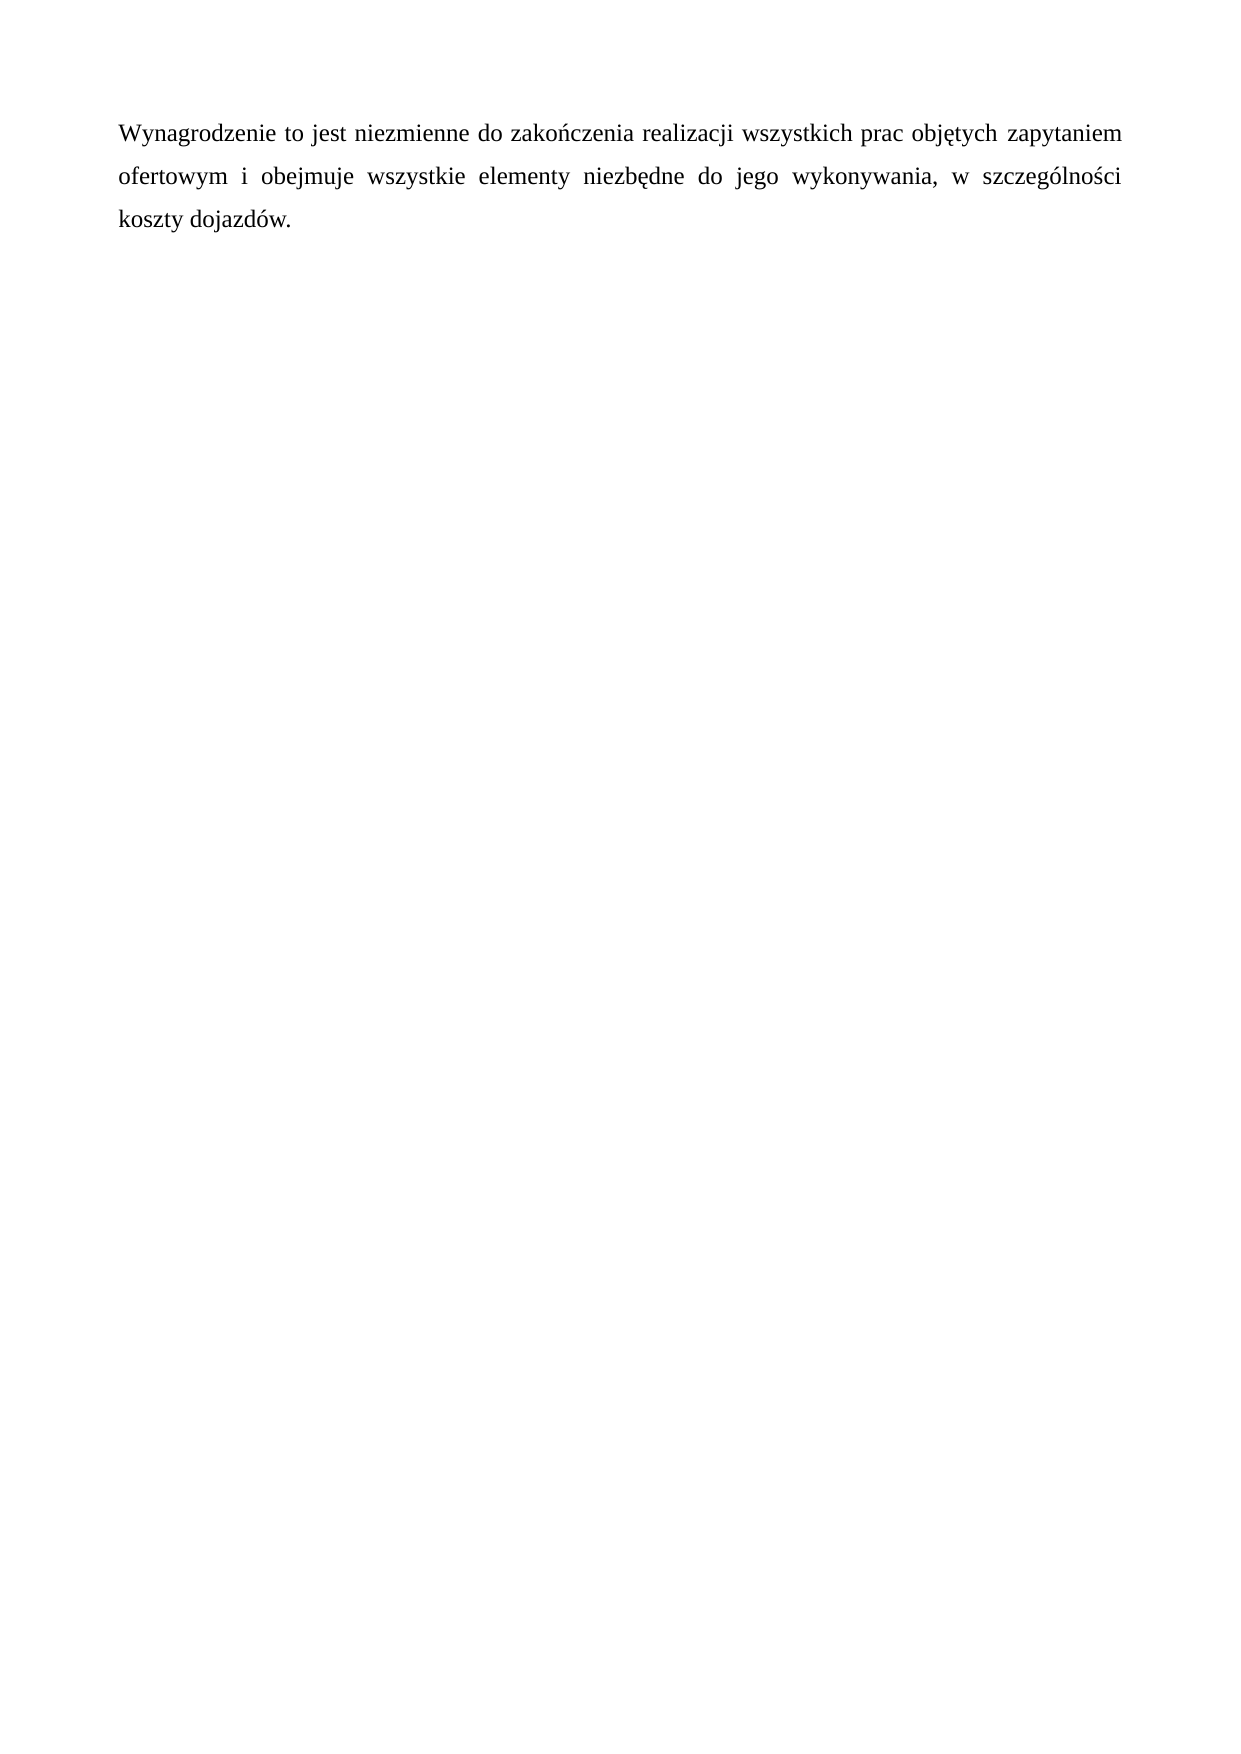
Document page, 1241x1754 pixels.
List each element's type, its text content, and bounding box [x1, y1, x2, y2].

text Wynagrodzenie to jest niezmienne do zakończenia realizacji wszystkich prac objętych zapytaniem ofertowym i obejmuje wszystkie elementy niezbędne do jego wykonywania, w szczególności koszty dojazdów. [118, 118, 1122, 233]
